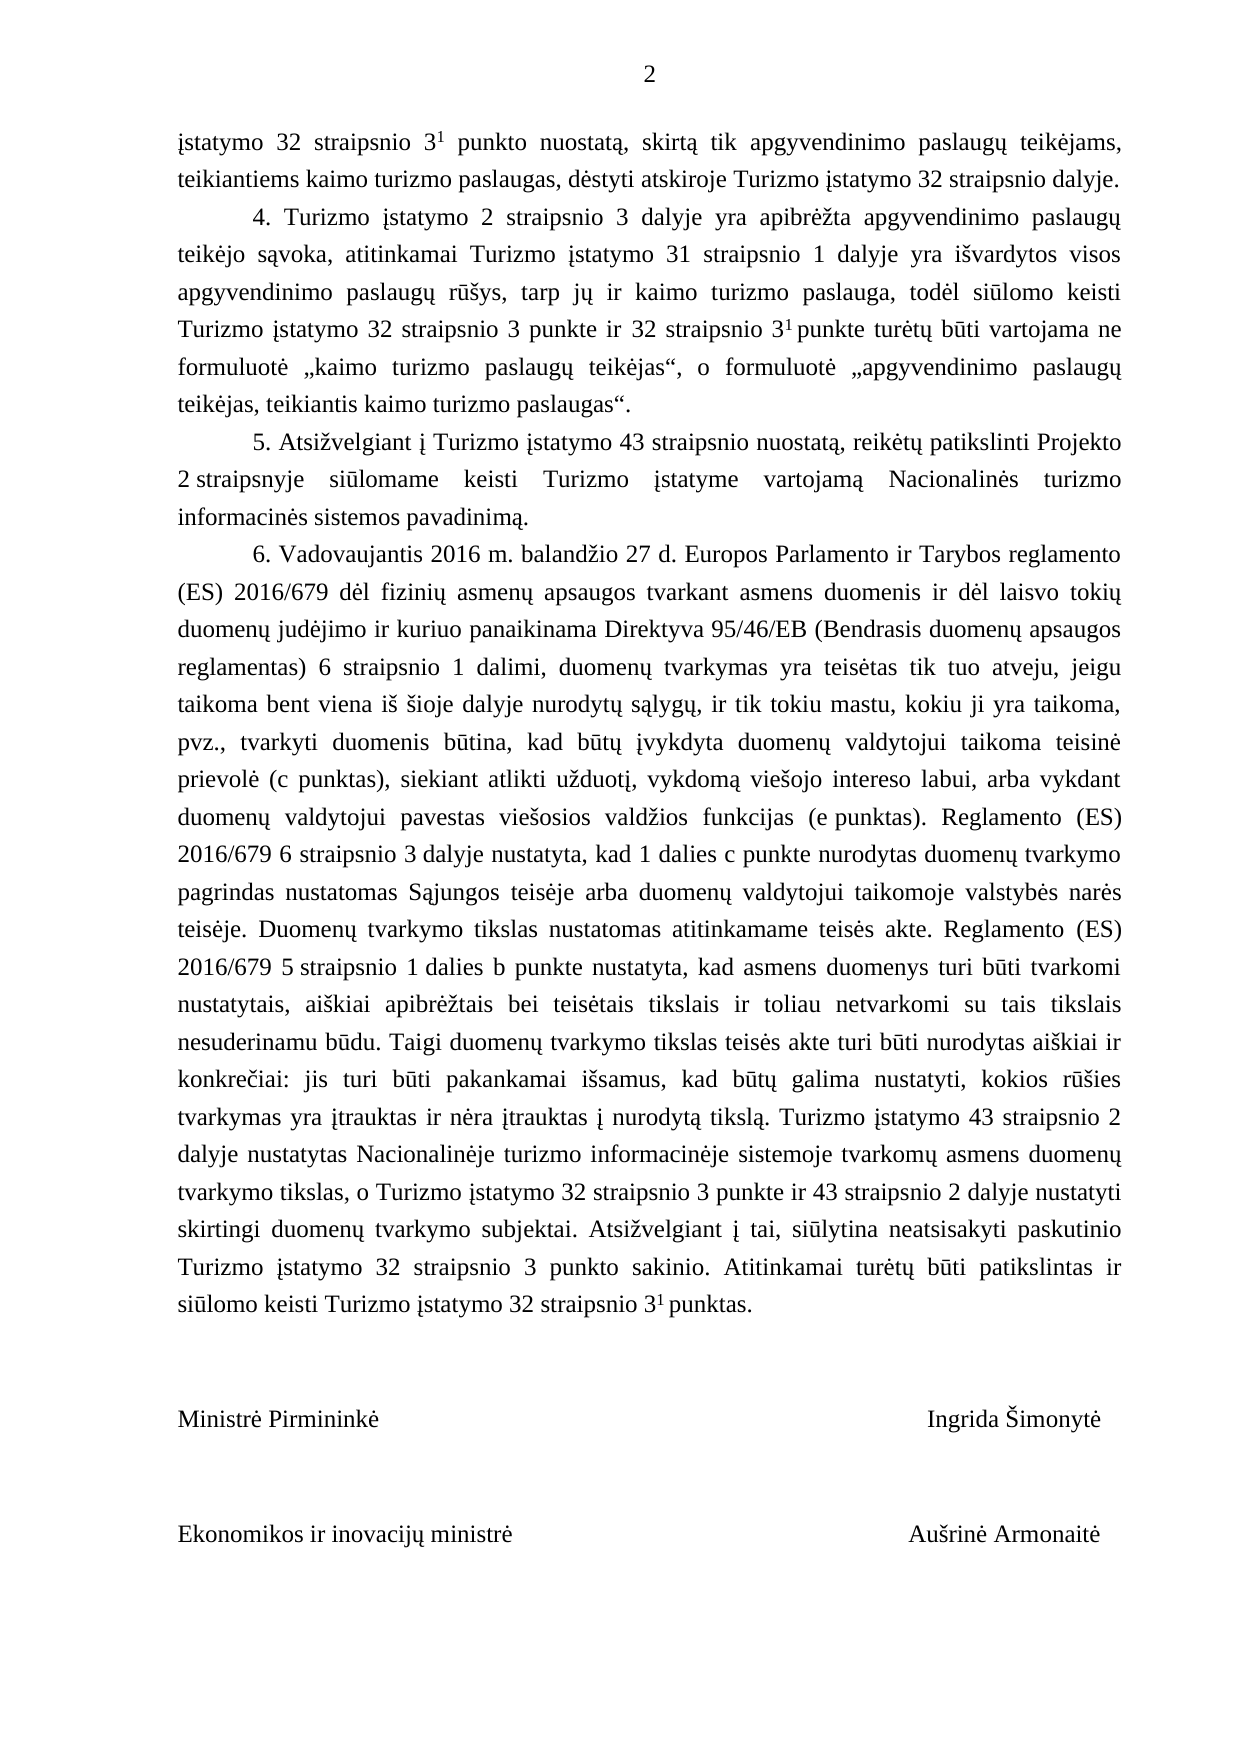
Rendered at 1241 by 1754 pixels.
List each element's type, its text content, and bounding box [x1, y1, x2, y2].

text 6. Vadovaujantis 2016 m. balandžio 27 d. Europos Parlamento ir Tarybos reglamento (ES) 2016/679 dėl fizinių asmenų apsaugos tvarkant asmens duomenis ir dėl laisvo tokių duomenų judėjimo ir kuriuo panaikinama Direktyva 95/46/EB (Bendrasis duomenų apsaugos reglamentas) 6 straipsnio 1 dalimi, duomenų tvarkymas yra teisėtas tik tuo atveju, jeigu taikoma bent viena iš šioje dalyje nurodytų sąlygų, ir tik tokiu mastu, kokiu ji yra taikoma, pvz., tvarkyti duomenis būtina, kad būtų įvykdyta duomenų valdytojui taikoma teisinė prievolė (c punktas), siekiant atlikti užduotį, vykdomą viešojo intereso labui, arba vykdant duomenų valdytojui pavestas viešosios valdžios funkcijas (e punktas). Reglamento (ES) 2016/679 6 straipsnio 3 dalyje nustatyta, kad 1 dalies c punkte nurodytas duomenų tvarkymo pagrindas nustatomas Sąjungos teisėje arba duomenų valdytojui taikomoje valstybės narės teisėje. Duomenų tvarkymo tikslas nustatomas atitinkamame teisės akte. Reglamento (ES) 2016/679 5 straipsnio 1 dalies b punkte nustatyta, kad asmens duomenys turi būti tvarkomi nustatytais, aiškiai apibrėžtais bei teisėtais tikslais ir toliau netvarkomi su tais tikslais nesuderinamu būdu. Taigi duomenų tvarkymo tikslas teisės akte turi būti nurodytas aiškiai ir konkrečiai: jis turi būti pakankamai išsamus, kad būtų galima nustatyti, kokios rūšies tvarkymas yra įtrauktas ir nėra įtrauktas į nurodytą tikslą. Turizmo įstatymo 43 straipsnio 2 dalyje nustatytas Nacionalinėje turizmo informacinėje sistemoje tvarkomų asmens duomenų tvarkymo tikslas, o Turizmo įstatymo 32 straipsnio 3 punkte ir 43 straipsnio 2 dalyje nustatyti skirtingi duomenų tvarkymo subjektai. Atsižvelgiant į tai, siūlytina neatsisakyti paskutinio Turizmo įstatymo 32 straipsnio 3 punkto sakinio. Atitinkamai turėtų būti patikslintas ir siūlomo keisti Turizmo įstatymo 32 straipsnio 31 punktas. [177, 531, 1122, 1318]
text Ekonomikos ir inovacijų ministrė Aušrinė Armonaitė [177, 1519, 1122, 1548]
text įstatymo 32 straipsnio 31 punkto nuostatą, skirtą tik apgyvendinimo paslaugų teikėjams, teikiantiems kaimo turizmo paslaugas, dėstyti atskiroje Turizmo įstatymo 32 straipsnio dalyje. [177, 118, 1122, 193]
text Ministrė Pirmininkė Ingrida Šimonytė [177, 1404, 1122, 1433]
text 5. Atsižvelgiant į Turizmo įstatymo 43 straipsnio nuostatą, reikėtų patikslinti Projekto 2 straipsnyje siūlomame keisti Turizmo įstatyme vartojamą Nacionalinės turizmo informacinės sistemos pavadinimą. [177, 418, 1122, 531]
text 4. Turizmo įstatymo 2 straipsnio 3 dalyje yra apibrėžta apgyvendinimo paslaugų teikėjo sąvoka, atitinkamai Turizmo įstatymo 31 straipsnio 1 dalyje yra išvardytos visos apgyvendinimo paslaugų rūšys, tarp jų ir kaimo turizmo paslauga, todėl siūlomo keisti Turizmo įstatymo 32 straipsnio 3 punkte ir 32 straipsnio 31 punkte turėtų būti vartojama ne formuluotė „kaimo turizmo paslaugų teikėjas“, o formuluotė „apgyvendinimo paslaugų teikėjas, teikiantis kaimo turizmo paslaugas“. [177, 193, 1122, 418]
